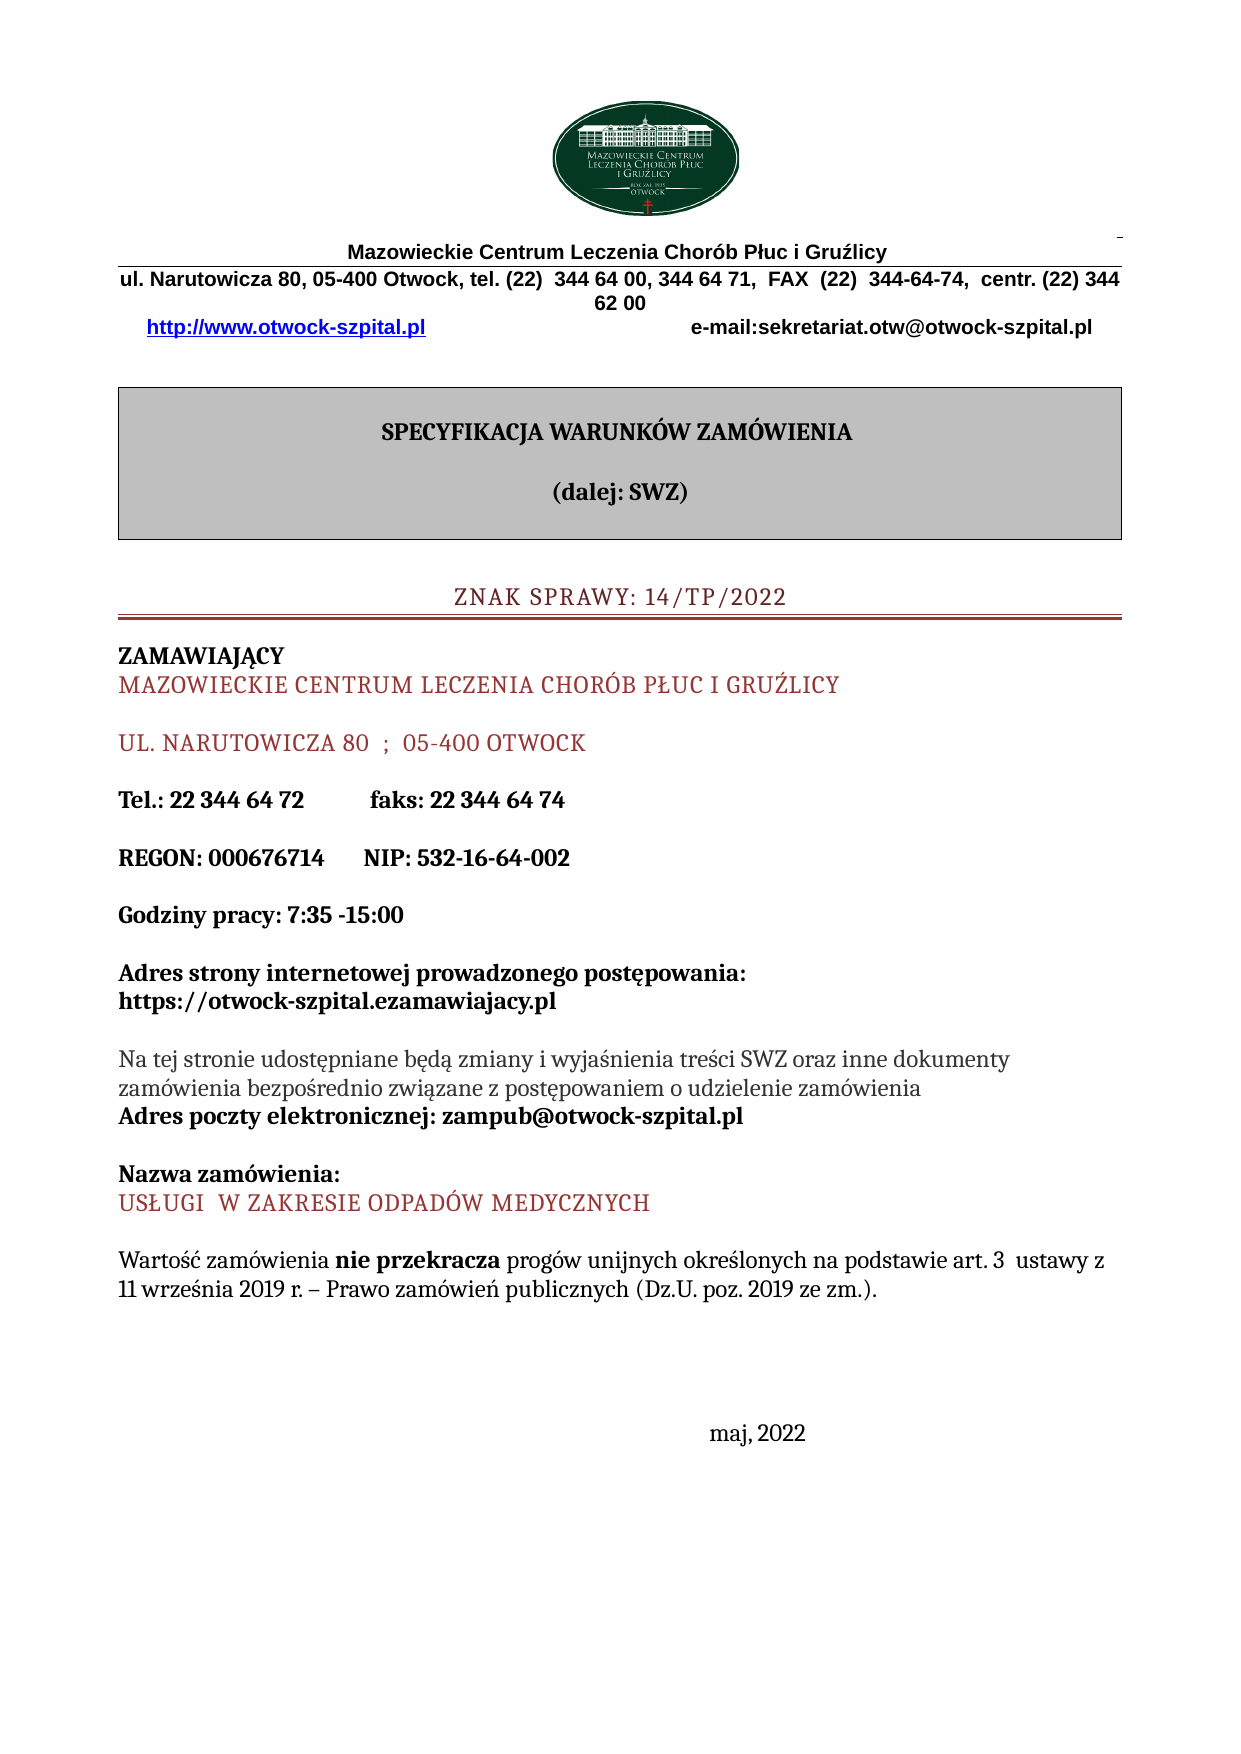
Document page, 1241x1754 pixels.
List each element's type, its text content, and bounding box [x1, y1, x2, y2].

subtitle Usługi W ZAKRESIE ODPADÓW MEDYCZNYCH [118, 1188, 1122, 1217]
text Godziny pracy: 7:35 -15:00 [118, 901, 1122, 930]
subtitle ul. Narutowicza 80 ; 05-400 Otwock [118, 728, 1122, 757]
text https://otwock-szpital.ezamawiajacy.pl [118, 987, 1122, 1016]
subtitle Znak sprawy: 14/TP/2022 [118, 583, 1122, 614]
text Tel.: 22 344 64 72 faks: 22 344 64 74 [118, 786, 1122, 815]
text maj, 2022 [118, 1418, 1122, 1447]
text Wartość zamówienia nie przekracza progów unijnych określonych na podstawie art. 3 ustawy z 11 września 2019 r. – Prawo zamówień publicznych (Dz.U. poz. 2019 ze zm.). [118, 1246, 1122, 1303]
text SPECYFIKACJA WARUNKÓW ZAMÓWIENIA [119, 417, 1121, 446]
text http://www.otwock-szpital.pl e-mail:sekretariat.otw@otwock-szpital.pl [118, 315, 1122, 339]
text Nazwa zamówienia: [118, 1160, 1122, 1188]
picture [552, 101, 740, 216]
text Adres strony internetowej prowadzonego postępowania: [118, 958, 1122, 987]
text Mazowieckie Centrum Leczenia Chorób Płuc i Gruźlicy [118, 240, 1122, 266]
text REGON: 000676714 NIP: 532-16-64-002 [118, 843, 1122, 872]
text Adres poczty elektronicznej: zampub@otwock-szpital.pl [118, 1102, 1122, 1131]
subtitle Mazowieckie Centrum Leczenia Chorób Płuc i Gruźlicy [118, 671, 1122, 700]
text (dalej: SWZ) [119, 477, 1121, 507]
text ul. Narutowicza 80, 05-400 Otwock, tel. (22) 344 64 00, 344 64 71, FAX (22) 344-64-74, centr. (22) 344 62 00 [118, 267, 1122, 315]
text ZAMAWIAJĄCY [118, 642, 1122, 671]
text Na tej stronie udostępniane będą zmiany i wyjaśnienia treści SWZ oraz inne dokumenty zamówienia bezpośrednio związane z postępowaniem o udzielenie zamówienia [118, 1045, 1122, 1102]
